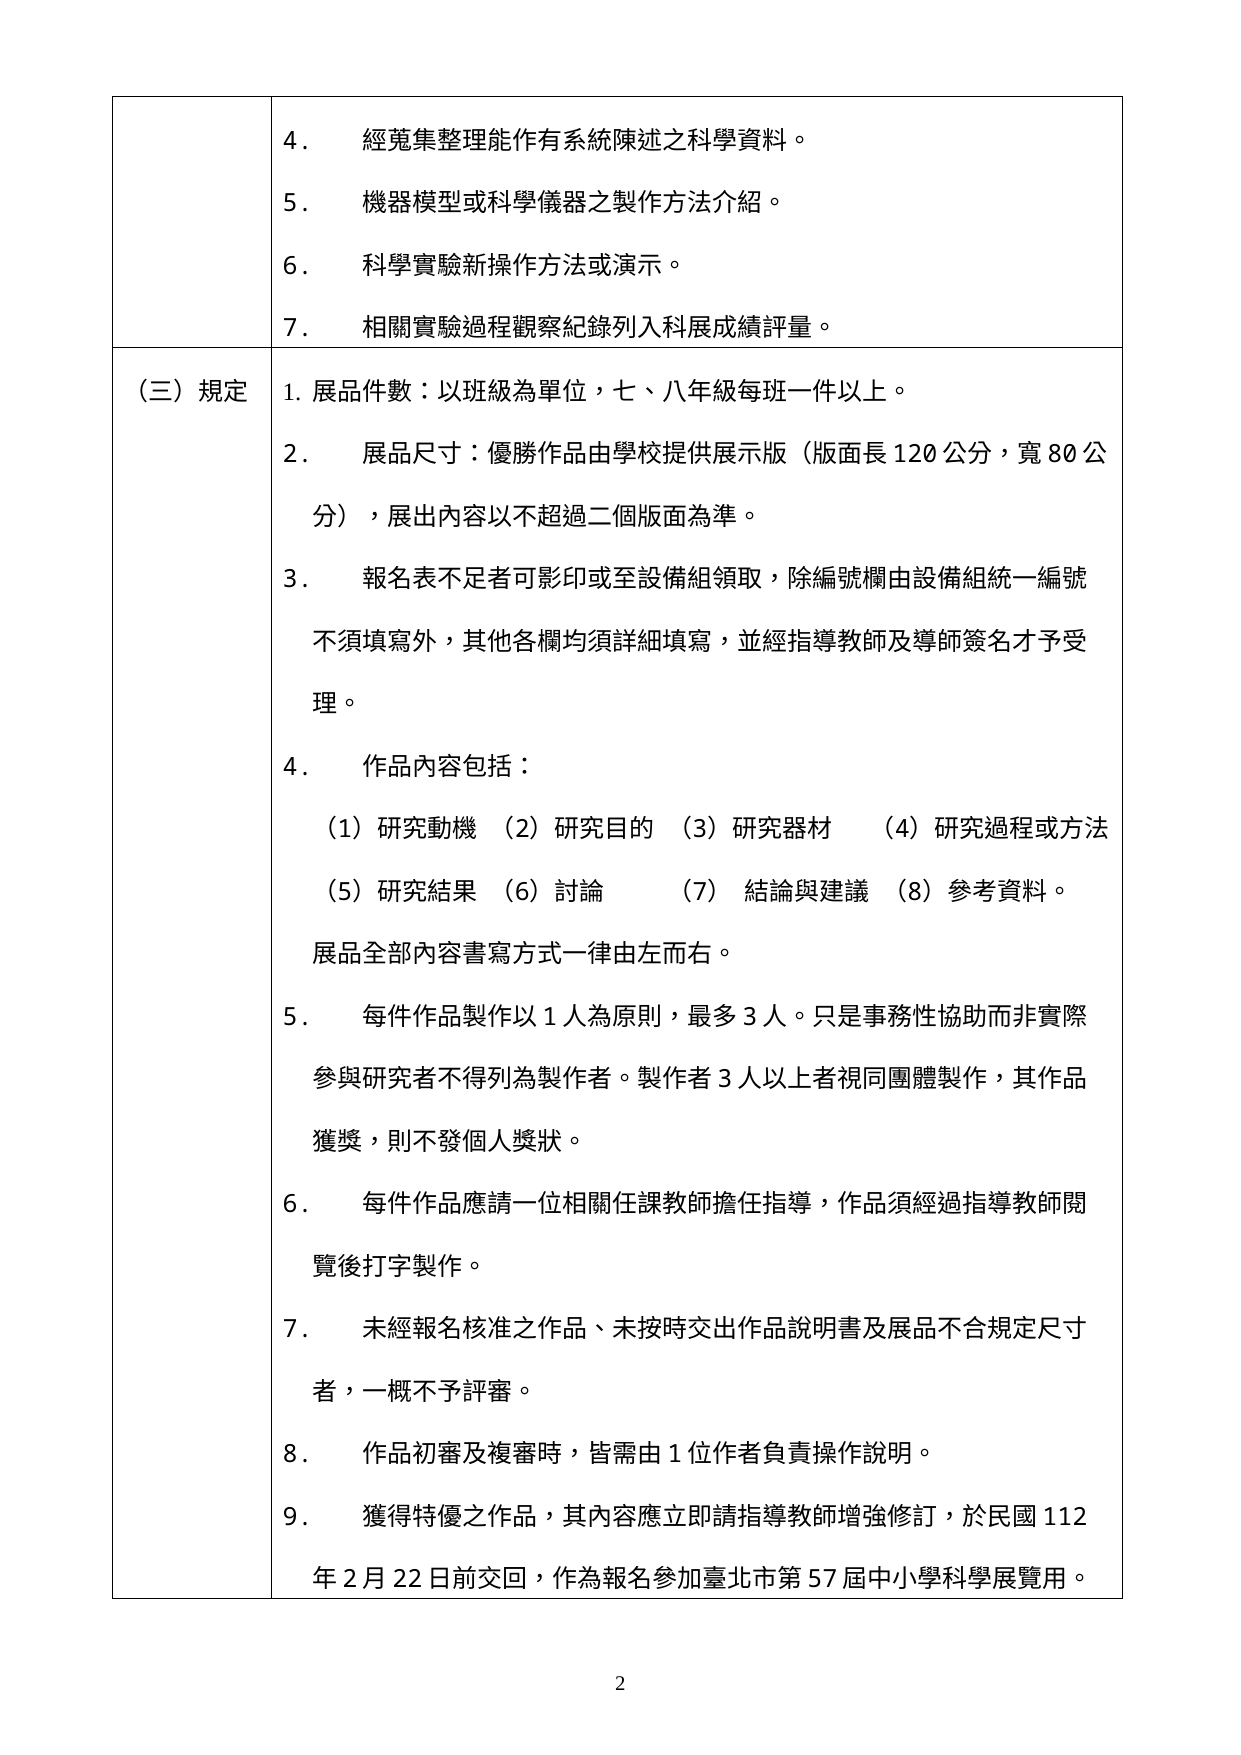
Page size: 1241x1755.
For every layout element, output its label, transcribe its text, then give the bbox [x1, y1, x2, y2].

table_cell （三）規定 [113, 348, 271, 1598]
table_cell 展品件數：以班級為單位，七、八年級每班一件以上。 展品尺寸：優勝作品由學校提供展示版（版面長120公分，寬80公分），展出內容以不超過二個版面為準。 報名表不足者可影印或至設備組領取，除編號欄由設備組統一編號不須填寫外，其他各欄均須詳細填寫，並經指導教師及導師簽名才予受理。 作品內容包括： （1）研究動機 （2）研究目的 （3）研究器材 （4）研究過程或方法 （5）研究結果 （6）討論 （7） 結論與建議 （8）參考資料。 展品全部內容書寫方式一律由左而右。 每件作品製作以1人為原則，最多3人。只是事務性協助而非實際參與研究者不得列為製作者。製作者3人以上者視同團體製作，其作品獲獎，則不發個人獎狀。 每件作品應請一位相關任課教師擔任指導，作品須經過指導教師閱覽後打字製作。 未經報名核准之作品、未按時交出作品說明書及展品不合規定尺寸者，一概不予評審。 作品初審及複審時，皆需由1位作者負責操作說明。 獲得特優之作品，其內容應立即請指導教師增強修訂，於民國112年2月22日前交回，作為報名參加臺北市第57屆中小學科學展覽用。 展覽期間製作人及佈置或管理人員得視實情申請公假，各班級得配合課程由任課老師帶領指導參觀，參觀時應守秩序及維護作品的完整。 已經報名，不得假藉理由放棄參展，製作同學並依校規議處。 [272, 348, 1122, 1598]
table_cell 凡屬物理、化學、生物、地球科學、數學及中小學階段生活與應用科學均得參展。 與學生當年所學教材為研究內容。 研究對象以住家及學校附近所接觸之環境、事、物為體裁，鼓勵社區本土研究。 科學原理定律或科學觀念之闡釋。 經蒐集整理能作有系統陳述之科學資料。 機器模型或科學儀器之製作方法介紹。 科學實驗新操作方法或演示。 相關實驗過程觀察紀錄列入科展成績評量。 [272, 97, 1122, 347]
table_cell [113, 97, 271, 347]
